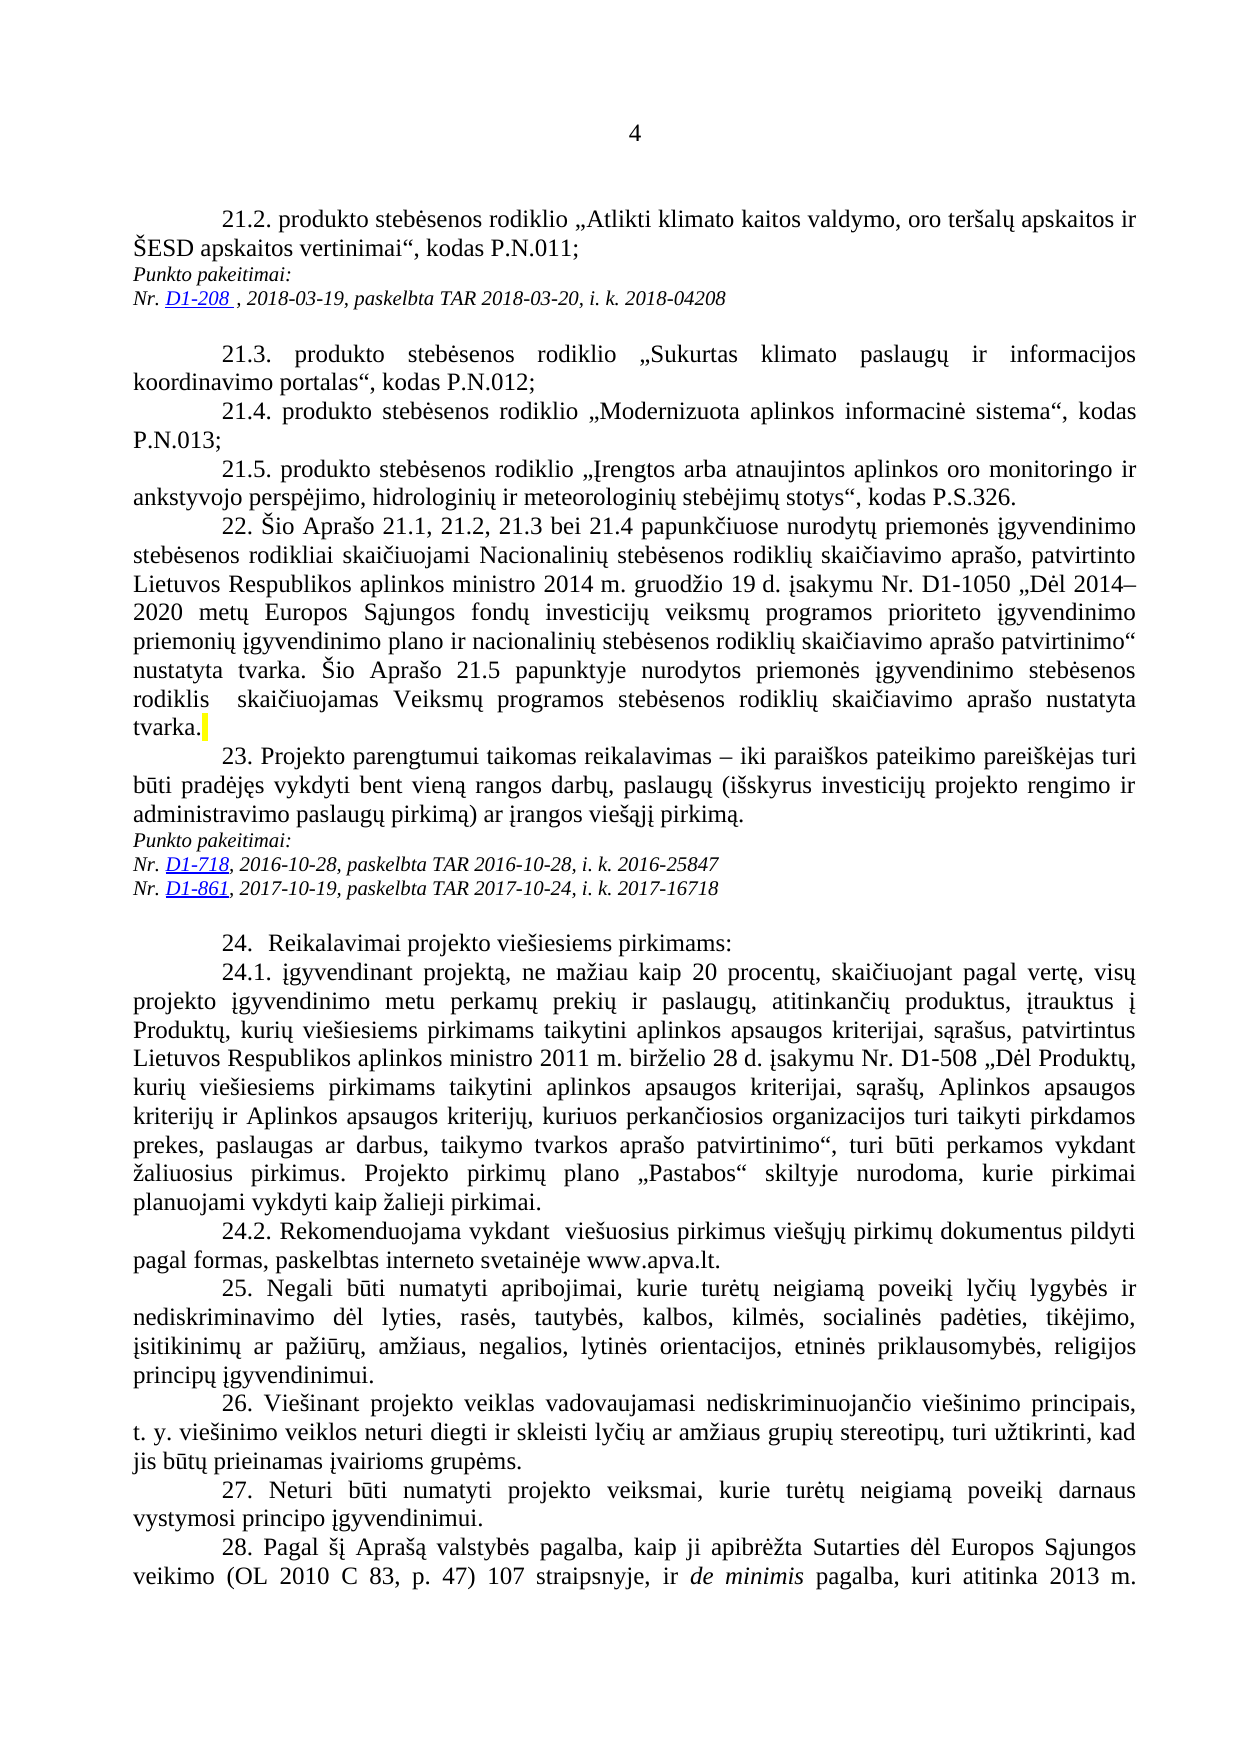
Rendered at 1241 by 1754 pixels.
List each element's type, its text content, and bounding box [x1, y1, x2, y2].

text 27. Neturi būti numatyti projekto veiksmai, kurie turėtų neigiamą poveikį darnaus vystymosi principo įgyvendinimui. [133, 1475, 1137, 1532]
text 23. Projekto parengtumui taikomas reikalavimas – iki paraiškos pateikimo pareiškėjas turi būti pradėjęs vykdyti bent vieną rangos darbų, paslaugų (išskyrus investicijų projekto rengimo ir administravimo paslaugų pirkimą) ar įrangos viešąjį pirkimą. [133, 741, 1137, 827]
text Nr. D1-208 , 2018-03-19, paskelbta TAR 2018-03-20, i. k. 2018-04208 [133, 286, 1137, 310]
text Punkto pakeitimai: [133, 827, 1137, 852]
text 21.3. produkto stebėsenos rodiklio „Sukurtas klimato paslaugų ir informacijos koordinavimo portalas“, kodas P.N.012; [133, 339, 1137, 396]
text Nr. D1-718, 2016-10-28, paskelbta TAR 2016-10-28, i. k. 2016-25847 [133, 852, 1137, 876]
text 24. Reikalavimai projekto viešiesiems pirkimams: [133, 928, 1137, 957]
text 28. Pagal šį Aprašą valstybės pagalba, kaip ji apibrėžta Sutarties dėl Europos Sąjungos veikimo (OL 2010 C 83, p. 47) 107 straipsnyje, ir de minimis pagalba, kuri atitinka 2013 m. [133, 1532, 1137, 1590]
text Punkto pakeitimai: [133, 262, 1137, 286]
text 26. Viešinant projekto veiklas vadovaujamasi nediskriminuojančio viešinimo principais, t. y. viešinimo veiklos neturi diegti ir skleisti lyčių ar amžiaus grupių stereotipų, turi užtikrinti, kad jis būtų prieinamas įvairioms grupėms. [133, 1388, 1137, 1475]
text Nr. D1-861, 2017-10-19, paskelbta TAR 2017-10-24, i. k. 2017-16718 [133, 876, 1137, 900]
text 21.4. produkto stebėsenos rodiklio „Modernizuota aplinkos informacinė sistema“, kodas P.N.013; [133, 396, 1137, 454]
text 24.1. įgyvendinant projektą, ne mažiau kaip 20 procentų, skaičiuojant pagal vertę, visų projekto įgyvendinimo metu perkamų prekių ir paslaugų, atitinkančių produktus, įtrauktus į Produktų, kurių viešiesiems pirkimams taikytini aplinkos apsaugos kriterijai, sąrašus, patvirtintus Lietuvos Respublikos aplinkos ministro 2011 m. birželio 28 d. įsakymu Nr. D1-508 „Dėl Produktų, kurių viešiesiems pirkimams taikytini aplinkos apsaugos kriterijai, sąrašų, Aplinkos apsaugos kriterijų ir Aplinkos apsaugos kriterijų, kuriuos perkančiosios organizacijos turi taikyti pirkdamos prekes, paslaugas ar darbus, taikymo tvarkos aprašo patvirtinimo“, turi būti perkamos vykdant žaliuosius pirkimus. Projekto pirkimų plano „Pastabos“ skiltyje nurodoma, kurie pirkimai planuojami vykdyti kaip žalieji pirkimai. [133, 957, 1137, 1216]
text 21.2. produkto stebėsenos rodiklio „Atlikti klimato kaitos valdymo, oro teršalų apskaitos ir ŠESD apskaitos vertinimai“, kodas P.N.011; [133, 204, 1137, 262]
text 21.5. produkto stebėsenos rodiklio „Įrengtos arba atnaujintos aplinkos oro monitoringo ir ankstyvojo perspėjimo, hidrologinių ir meteorologinių stebėjimų stotys“, kodas P.S.326. [133, 454, 1137, 511]
text 24.2. Rekomenduojama vykdant viešuosius pirkimus viešųjų pirkimų dokumentus pildyti pagal formas, paskelbtas interneto svetainėje www.apva.lt. [133, 1216, 1137, 1273]
text 22. Šio Aprašo 21.1, 21.2, 21.3 bei 21.4 papunkčiuose nurodytų priemonės įgyvendinimo stebėsenos rodikliai skaičiuojami Nacionalinių stebėsenos rodiklių skaičiavimo aprašo, patvirtinto Lietuvos Respublikos aplinkos ministro 2014 m. gruodžio 19 d. įsakymu Nr. D1-1050 „Dėl 2014–2020 metų Europos Sąjungos fondų investicijų veiksmų programos prioriteto įgyvendinimo priemonių įgyvendinimo plano ir nacionalinių stebėsenos rodiklių skaičiavimo aprašo patvirtinimo“ nustatyta tvarka. Šio Aprašo 21.5 papunktyje nurodytos priemonės įgyvendinimo stebėsenos rodiklis skaičiuojamas Veiksmų programos stebėsenos rodiklių skaičiavimo aprašo nustatyta tvarka. [133, 511, 1137, 741]
text 25. Negali būti numatyti apribojimai, kurie turėtų neigiamą poveikį lyčių lygybės ir nediskriminavimo dėl lyties, rasės, tautybės, kalbos, kilmės, socialinės padėties, tikėjimo, įsitikinimų ar pažiūrų, amžiaus, negalios, lytinės orientacijos, etninės priklausomybės, religijos principų įgyvendinimui. [133, 1273, 1137, 1388]
